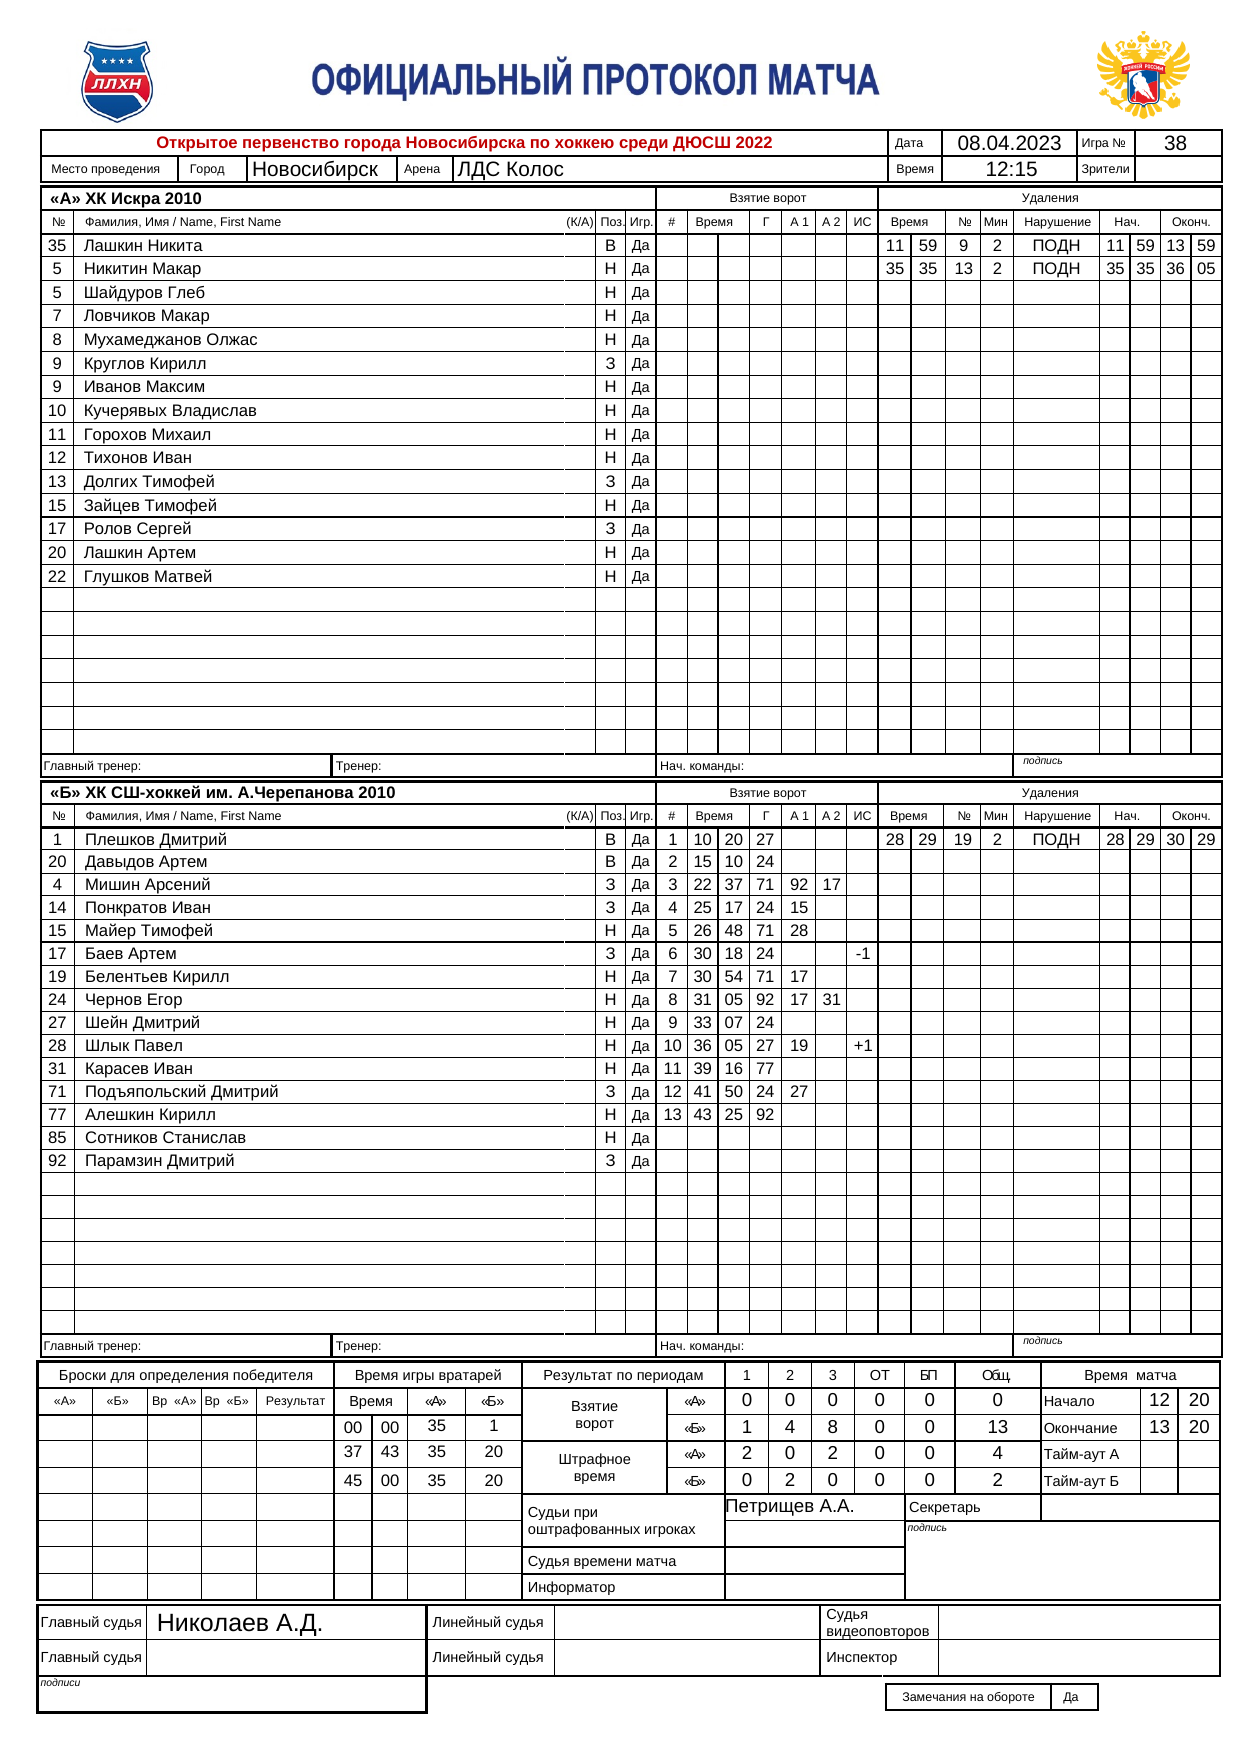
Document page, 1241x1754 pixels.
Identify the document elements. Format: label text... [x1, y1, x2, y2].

table_cell [1192, 1127, 1221, 1149]
table_cell [148, 1468, 201, 1493]
table_cell [782, 1219, 815, 1241]
table_cell Взятие ворот [523, 1389, 666, 1440]
table_cell 2 [981, 257, 1013, 280]
table_cell «Б» [668, 1415, 724, 1440]
table_cell [688, 235, 717, 256]
table_cell [879, 1058, 910, 1079]
table_cell [39, 1547, 92, 1573]
table_cell [946, 659, 980, 682]
table_cell [981, 328, 1013, 351]
table_cell 9 [42, 352, 73, 374]
table_cell [750, 588, 781, 611]
table_cell [1192, 305, 1221, 327]
table_cell З [596, 518, 625, 540]
table_cell [1192, 328, 1221, 351]
table_cell [944, 943, 980, 964]
table_cell 2 [812, 1442, 854, 1467]
table_cell 20 [466, 1441, 521, 1467]
table_cell [879, 966, 910, 987]
table_cell [912, 1081, 943, 1103]
table_cell Время [879, 805, 943, 826]
table_cell [565, 943, 595, 964]
table_cell [782, 1058, 815, 1079]
table_cell [657, 1288, 687, 1310]
table_cell [847, 423, 877, 445]
table_cell 59 [1131, 235, 1160, 256]
table_cell [981, 1035, 1013, 1057]
table_cell [74, 636, 564, 658]
table_cell [1192, 541, 1221, 564]
table_cell [816, 636, 846, 658]
table_cell 11 [1100, 235, 1129, 256]
table_cell [782, 707, 815, 729]
table_cell Инспектор [821, 1640, 938, 1675]
table_cell [816, 1104, 846, 1126]
table_cell [1100, 494, 1129, 516]
table_cell [750, 730, 781, 753]
table_cell [657, 328, 687, 351]
table_cell 22 [42, 565, 73, 587]
table_cell [626, 1173, 655, 1195]
table_cell 27 [750, 1035, 781, 1057]
table_cell [944, 966, 980, 987]
table_cell [1100, 943, 1129, 964]
table_cell [1161, 1104, 1190, 1126]
table_cell [879, 1127, 910, 1149]
table_cell 43 [373, 1441, 407, 1467]
table_cell [816, 966, 846, 987]
table_cell [626, 707, 655, 729]
table_cell [946, 470, 980, 493]
table_cell [750, 518, 781, 540]
table_cell [816, 920, 846, 941]
table_cell [1014, 1196, 1099, 1218]
table_cell [555, 1606, 819, 1639]
table_cell [1161, 1012, 1190, 1033]
table_cell Да [626, 1081, 655, 1103]
table_cell [202, 1494, 256, 1520]
table_cell [565, 850, 595, 872]
table_cell 92 [750, 1104, 781, 1126]
table_cell Да [626, 470, 655, 493]
table_cell [847, 1196, 877, 1218]
table_cell [565, 541, 595, 564]
table_cell [565, 588, 595, 611]
table_cell [816, 707, 846, 729]
table_cell З [596, 1081, 625, 1103]
table_cell Да [626, 943, 655, 964]
table_cell [1014, 896, 1099, 918]
table_cell [1192, 966, 1221, 987]
table_cell [816, 1265, 846, 1287]
table_cell Да [626, 1035, 655, 1057]
table_cell [596, 588, 625, 611]
table_cell 1 [657, 829, 687, 849]
table_cell [816, 850, 846, 872]
table_cell 17 [719, 896, 749, 918]
table_cell [688, 659, 717, 682]
table_cell [847, 235, 877, 256]
table_cell [816, 1311, 846, 1333]
table_cell [1014, 1219, 1099, 1241]
table_cell [75, 1311, 564, 1333]
table_cell [879, 423, 910, 445]
table_cell Горохов Михаил [74, 423, 564, 445]
table_cell Нарушение [1014, 211, 1099, 233]
table_cell Плешков Дмитрий [75, 829, 564, 849]
table_cell [408, 1521, 465, 1546]
table_cell [1131, 1035, 1160, 1057]
table_cell 36 [688, 1035, 717, 1057]
table_cell 07 [719, 1012, 749, 1033]
table_cell [1141, 1468, 1177, 1493]
table_cell [1100, 707, 1129, 729]
table_cell 45 [335, 1468, 371, 1493]
table_cell [1100, 636, 1129, 658]
table_cell № [944, 805, 980, 826]
table_cell [946, 281, 980, 303]
table_cell [782, 1150, 815, 1172]
table_cell Время [879, 211, 945, 233]
table_cell [719, 1219, 749, 1241]
table_cell [1014, 1035, 1099, 1057]
table_cell [657, 399, 687, 422]
table_cell [1131, 730, 1160, 753]
table_cell 0 [726, 1468, 768, 1493]
table_cell 10 [42, 399, 73, 422]
table_cell [202, 1547, 256, 1573]
table_cell [565, 874, 595, 895]
table_cell [74, 683, 564, 706]
table_cell Шайдуров Глеб [74, 281, 564, 303]
table_cell Шейн Дмитрий [75, 1012, 564, 1033]
table_cell 35 [408, 1416, 465, 1440]
table_cell [719, 257, 749, 280]
table_cell [688, 1127, 717, 1149]
table_cell 17 [816, 874, 846, 895]
table_cell [750, 541, 781, 564]
table_cell Лашкин Артем [74, 541, 564, 564]
table_cell [816, 281, 846, 303]
table_cell [565, 659, 595, 682]
table_cell [946, 423, 980, 445]
table_cell Тайм-аут А [1042, 1441, 1140, 1467]
table_cell 0 [855, 1415, 904, 1440]
table_cell [1161, 352, 1190, 374]
table_cell Ловчиков Макар [74, 305, 564, 327]
table_cell [565, 920, 595, 941]
table_cell [816, 1288, 846, 1310]
table_cell [816, 1058, 846, 1079]
table_cell Н [596, 257, 625, 280]
table_cell 0 [956, 1389, 1040, 1413]
table_cell [1141, 1441, 1177, 1467]
table_cell [847, 588, 877, 611]
table_cell Результат [257, 1389, 333, 1413]
table_cell 30 [688, 943, 717, 964]
table_cell 15 [42, 920, 74, 941]
table_cell [981, 470, 1013, 493]
table_cell [596, 1288, 625, 1310]
table_cell Время [688, 211, 749, 233]
table_cell [912, 305, 945, 327]
table_cell [688, 1311, 717, 1333]
table_cell 28 [782, 920, 815, 941]
table_cell [257, 1521, 333, 1546]
table_cell [816, 257, 846, 280]
table_cell [626, 1265, 655, 1287]
table_cell [688, 730, 717, 753]
table_cell [1014, 659, 1099, 682]
table_cell [1179, 1468, 1219, 1493]
table_cell А 1 [782, 211, 815, 233]
table_cell [1161, 612, 1190, 634]
table_cell [688, 446, 717, 469]
table_cell [719, 541, 749, 564]
table_cell 71 [42, 1081, 74, 1103]
table_cell [373, 1494, 407, 1520]
table_cell 20 [719, 829, 749, 849]
table_cell Главный судья [39, 1640, 146, 1675]
table_cell [688, 257, 717, 280]
table_cell [565, 565, 595, 587]
table_cell [782, 683, 815, 706]
table_cell 8 [42, 328, 73, 351]
table_cell [981, 446, 1013, 469]
table_cell [688, 352, 717, 374]
table_cell [1192, 1081, 1221, 1103]
table_cell [912, 1012, 943, 1033]
table_cell [944, 1219, 980, 1241]
table_cell [847, 636, 877, 658]
table_cell [1014, 305, 1099, 327]
table_cell [75, 1173, 564, 1195]
table_cell [202, 1416, 256, 1440]
table_cell Да [626, 1104, 655, 1126]
table_cell [981, 920, 1013, 941]
table_cell [1161, 636, 1190, 658]
table_cell [688, 1288, 717, 1310]
table_cell Н [596, 376, 625, 398]
table_cell [1161, 730, 1190, 753]
table_cell [565, 1311, 595, 1333]
table_cell 13 [1141, 1415, 1177, 1440]
table_cell [1014, 874, 1099, 895]
table_cell 35 [42, 235, 73, 256]
table_cell 77 [42, 1104, 74, 1126]
table_cell [782, 399, 815, 422]
table_cell [946, 683, 980, 706]
table_cell [750, 1311, 781, 1333]
table_cell [74, 588, 564, 611]
table_cell [42, 707, 73, 729]
table_cell 9 [946, 235, 980, 256]
table_cell 10 [657, 1035, 687, 1057]
table_cell Н [596, 989, 625, 1011]
table_cell [565, 1242, 595, 1264]
table_cell [879, 1012, 910, 1033]
table_cell Тренер: [333, 1335, 655, 1356]
table_cell 20 [1179, 1415, 1219, 1440]
table_cell [912, 446, 945, 469]
table_cell [93, 1468, 147, 1493]
table_cell Г [750, 805, 781, 826]
table_cell 20 [42, 850, 74, 872]
table_cell [42, 1196, 74, 1218]
table_cell [596, 1173, 625, 1195]
table_cell 12 [42, 446, 73, 469]
table_cell Николаев А.Д. [147, 1606, 425, 1639]
table_cell [879, 1173, 910, 1195]
table_cell [1161, 896, 1190, 918]
table_cell [596, 730, 625, 753]
table_cell В [596, 829, 625, 849]
table_cell 4 [42, 874, 74, 895]
table_cell [1014, 352, 1099, 374]
table_cell [816, 612, 846, 634]
table_cell [816, 1219, 846, 1241]
table_cell [816, 399, 846, 422]
table_cell [688, 1265, 717, 1287]
table_cell [782, 376, 815, 398]
table_cell [202, 1468, 256, 1493]
table_cell [39, 1574, 92, 1599]
table_cell Никитин Макар [74, 257, 564, 280]
table_cell [879, 1242, 910, 1264]
table_cell [879, 494, 910, 516]
table_cell [565, 423, 595, 445]
table_cell [596, 659, 625, 682]
table_cell [782, 257, 815, 280]
table_cell 33 [688, 1012, 717, 1033]
table_cell [42, 1288, 74, 1310]
table_cell Н [596, 1127, 625, 1149]
table_cell [944, 850, 980, 872]
table_cell [1131, 1219, 1160, 1241]
table_cell [879, 636, 910, 658]
table_cell [782, 1012, 815, 1033]
table_cell [1192, 920, 1221, 941]
table_cell [847, 281, 877, 303]
table_cell [750, 659, 781, 682]
table_cell [1192, 1035, 1221, 1057]
table_cell [981, 1311, 1013, 1333]
table_cell [944, 1035, 980, 1057]
table_cell 35 [1100, 257, 1129, 280]
table_cell Чернов Егор [75, 989, 564, 1011]
table_cell [565, 352, 595, 374]
table_cell [719, 1196, 749, 1218]
table_cell [688, 636, 717, 658]
table_cell [750, 1242, 781, 1264]
table_cell «Б » [466, 1389, 521, 1413]
table_cell З [596, 352, 625, 374]
table_cell [750, 257, 781, 280]
table_cell [565, 683, 595, 706]
table_cell [257, 1468, 333, 1493]
table_cell [912, 399, 945, 422]
table_cell [816, 659, 846, 682]
table_cell [257, 1574, 333, 1599]
table_cell [981, 659, 1013, 682]
table_cell [1131, 565, 1160, 587]
table_cell (К/А) [565, 805, 595, 826]
table_cell Да [626, 1150, 655, 1172]
table_cell [373, 1547, 407, 1573]
table_cell [879, 305, 910, 327]
table_cell [202, 1521, 256, 1546]
table_cell [912, 636, 945, 658]
table_cell [847, 896, 877, 918]
table_cell [816, 328, 846, 351]
table_cell [1014, 446, 1099, 469]
table_cell [847, 1288, 877, 1310]
table_cell [912, 1058, 943, 1079]
table_header Игра № [1078, 131, 1134, 155]
table_cell [1161, 446, 1190, 469]
table_cell Начало [1042, 1389, 1140, 1413]
table_cell [1100, 376, 1129, 398]
table_cell 0 [905, 1389, 954, 1413]
table_cell [946, 305, 980, 327]
table_cell Баев Артем [75, 943, 564, 964]
table_cell [626, 730, 655, 753]
table_cell 13 [42, 470, 73, 493]
table_cell [1192, 896, 1221, 918]
table_cell [657, 518, 687, 540]
table_cell [879, 1219, 910, 1241]
table_cell [816, 1012, 846, 1033]
table_cell [1131, 446, 1160, 469]
table_cell [1131, 518, 1160, 540]
table_cell [1161, 565, 1190, 587]
table_cell [148, 1521, 201, 1546]
table_cell [847, 1127, 877, 1149]
table_cell [1136, 157, 1221, 181]
table_cell Время [688, 805, 749, 826]
table_cell [782, 612, 815, 634]
table_cell [879, 399, 910, 422]
table_cell [1161, 1150, 1190, 1172]
table_cell Мишин Арсений [75, 874, 564, 895]
table_cell [565, 1219, 595, 1241]
table_cell Подъяпольский Дмитрий [75, 1081, 564, 1103]
table_cell 35 [1131, 257, 1160, 280]
table_cell [750, 446, 781, 469]
table_cell [912, 376, 945, 398]
table_cell [750, 1196, 781, 1218]
table_cell [1161, 989, 1190, 1011]
table_cell 31 [816, 989, 846, 1011]
table_cell [596, 1311, 625, 1333]
table_cell [944, 1127, 980, 1149]
table_cell [1131, 1196, 1160, 1218]
table_cell [879, 1035, 910, 1057]
table_cell [847, 1265, 877, 1287]
table_cell [565, 1127, 595, 1149]
table_cell 5 [657, 920, 687, 941]
table_cell Да [626, 257, 655, 280]
table_cell [565, 989, 595, 1011]
table_cell 39 [688, 1058, 717, 1079]
table_cell [847, 1058, 877, 1079]
table_cell [1014, 730, 1099, 753]
table_cell Да [626, 966, 655, 987]
table_cell 9 [657, 1012, 687, 1033]
table_cell Линейный судья [428, 1640, 554, 1675]
table_cell [782, 1265, 815, 1287]
table_cell Тихонов Иван [74, 446, 564, 469]
table_cell [39, 1416, 92, 1440]
table_cell [879, 850, 910, 872]
table_cell [1014, 1012, 1099, 1033]
table_cell [42, 612, 73, 634]
table_cell Игр. [626, 211, 655, 233]
table_cell [1100, 1150, 1129, 1172]
table_cell 0 [855, 1442, 904, 1467]
table_cell [946, 730, 980, 753]
table_cell [981, 494, 1013, 516]
table_cell [1014, 588, 1099, 611]
table_cell 0 [812, 1389, 854, 1413]
table_cell [847, 683, 877, 706]
table_cell «А» [668, 1389, 724, 1413]
table_cell [912, 683, 945, 706]
table_cell [1014, 470, 1099, 493]
table_cell [750, 305, 781, 327]
table_cell [39, 1521, 92, 1546]
table_cell Тренер: [333, 755, 655, 776]
table_cell 43 [688, 1104, 717, 1126]
table_cell [596, 636, 625, 658]
table_cell [981, 989, 1013, 1011]
table_cell [981, 612, 1013, 634]
table_cell [1100, 683, 1129, 706]
table_cell 28 [879, 829, 910, 849]
table_cell 0 [855, 1389, 904, 1413]
table_cell [1131, 399, 1160, 422]
table_cell [688, 588, 717, 611]
table_cell [719, 518, 749, 540]
table_cell [847, 470, 877, 493]
table_cell Главный судья [39, 1606, 146, 1639]
table_cell [879, 707, 910, 729]
table_cell [719, 1127, 749, 1149]
table_cell [912, 1127, 943, 1149]
table_cell 05 [719, 1035, 749, 1057]
table_cell [726, 1548, 904, 1573]
table_cell Круглов Кирилл [74, 352, 564, 374]
table_cell [944, 1311, 980, 1333]
table_cell [1100, 896, 1129, 918]
table_header «Б» ХК СШ-хоккей им. А.Черепанова 2010 [42, 783, 655, 803]
table_cell [335, 1521, 371, 1546]
table_cell [93, 1494, 147, 1520]
table_cell Информатор [523, 1575, 724, 1599]
table_cell 1 [466, 1416, 521, 1440]
table_cell Поз. [596, 805, 625, 826]
table_cell [981, 850, 1013, 872]
table_cell 2 [726, 1442, 768, 1467]
table_cell [688, 281, 717, 303]
table_cell 11 [657, 1058, 687, 1079]
table_cell [1131, 707, 1160, 729]
table_cell Нач. [1100, 211, 1160, 233]
table_cell [879, 1288, 910, 1310]
table_cell Фамилия, Имя / Name, First Name [74, 211, 565, 233]
table_cell [981, 1127, 1013, 1149]
table_cell 14 [42, 896, 74, 918]
table_cell 0 [769, 1442, 811, 1467]
table_cell Петрищев А.А. [726, 1495, 904, 1520]
table_cell [981, 1150, 1013, 1172]
table_cell [981, 707, 1013, 729]
table_cell [688, 1242, 717, 1264]
table_cell 6 [657, 943, 687, 964]
table_cell [719, 470, 749, 493]
table_cell Глушков Матвей [74, 565, 564, 587]
table_cell [1100, 1265, 1129, 1287]
table_cell [816, 683, 846, 706]
table_cell 12:15 [943, 157, 1076, 181]
table_cell [42, 659, 73, 682]
table_cell [719, 1311, 749, 1333]
table_cell [408, 1574, 465, 1599]
table_cell [657, 588, 687, 611]
table_cell Да [626, 352, 655, 374]
table_cell Вр «Б» [202, 1389, 256, 1413]
table_cell [1192, 1311, 1221, 1333]
table_cell 24 [750, 1081, 781, 1103]
table_cell [1014, 707, 1099, 729]
table_cell [719, 423, 749, 445]
table_cell 0 [769, 1389, 811, 1413]
table_cell 27 [782, 1081, 815, 1103]
table_cell [944, 1081, 980, 1103]
table_cell [1131, 328, 1160, 351]
table_cell [1192, 588, 1221, 611]
table_cell Н [596, 966, 625, 987]
table_header Открытое первенство города Новосибирска по хоккею среди ДЮСШ 2022 [42, 131, 887, 155]
table_cell Да [626, 423, 655, 445]
table_cell 0 [812, 1468, 854, 1493]
table_cell [912, 1219, 943, 1241]
table_cell Н [596, 446, 625, 469]
table_cell [719, 707, 749, 729]
table_cell [816, 1173, 846, 1195]
table_cell [879, 989, 910, 1011]
table_cell [626, 1196, 655, 1218]
table_cell [981, 1219, 1013, 1241]
table_cell Главный тренер: [42, 1335, 330, 1356]
table_cell [981, 1081, 1013, 1103]
table_cell [782, 235, 815, 256]
table_cell Парамзин Дмитрий [75, 1150, 564, 1172]
table_cell «Б» [668, 1468, 724, 1493]
table_cell [782, 850, 815, 872]
table_cell [1100, 850, 1129, 872]
table_cell Мухамеджанов Олжас [74, 328, 564, 351]
table_cell [1131, 1127, 1160, 1149]
table_cell [883, 1677, 1220, 1681]
table_cell 05 [719, 989, 749, 1011]
table_cell [1100, 1311, 1129, 1333]
table_cell [688, 1150, 717, 1172]
table_cell 71 [750, 874, 781, 895]
table_cell [1100, 446, 1129, 469]
table_cell 24 [750, 896, 781, 918]
table_cell [657, 541, 687, 564]
table_cell Нач. команды: [657, 1335, 1012, 1356]
table_cell Да [626, 446, 655, 469]
table_cell [782, 541, 815, 564]
table_cell [565, 896, 595, 918]
table_cell [944, 1012, 980, 1033]
table_cell Да [626, 494, 655, 516]
table_cell [1161, 541, 1190, 564]
table_cell [782, 1196, 815, 1218]
table_cell [1192, 850, 1221, 872]
table_cell 24 [750, 943, 781, 964]
table_cell [657, 1150, 687, 1172]
table_cell Да [626, 920, 655, 941]
table_cell [981, 518, 1013, 540]
table_cell [1161, 1288, 1190, 1310]
table_cell 54 [719, 966, 749, 987]
table_cell [847, 730, 877, 753]
table_cell Н [596, 399, 625, 422]
table_cell [946, 588, 980, 611]
table_cell [719, 683, 749, 706]
table_cell Н [596, 1104, 625, 1126]
table_cell [1014, 494, 1099, 516]
table_cell «А» [39, 1389, 92, 1413]
table_cell 5 [42, 281, 73, 303]
table_cell [565, 829, 595, 849]
table_cell [688, 1196, 717, 1218]
table_cell [147, 1640, 425, 1675]
table_cell 3 [657, 874, 687, 895]
table_cell [657, 235, 687, 256]
table_cell [1192, 636, 1221, 658]
table_cell [879, 588, 910, 611]
table_cell [466, 1574, 521, 1599]
table_cell # [657, 805, 687, 826]
table_cell [1100, 328, 1129, 351]
table_cell [93, 1547, 147, 1573]
table_cell [847, 989, 877, 1011]
table_cell [946, 446, 980, 469]
table_cell [1192, 612, 1221, 634]
table_cell [816, 1127, 846, 1149]
table_cell [1131, 896, 1160, 918]
table_cell Игр. [626, 805, 655, 826]
table_cell [93, 1441, 147, 1467]
table_cell 19 [782, 1035, 815, 1057]
table_cell 15 [42, 494, 73, 516]
table_cell подписи [39, 1677, 425, 1711]
table_cell [257, 1441, 333, 1467]
table_cell Долгих Тимофей [74, 470, 564, 493]
table_cell [42, 1242, 74, 1264]
table_cell [1192, 659, 1221, 682]
table_cell [981, 966, 1013, 987]
table_cell [1131, 1081, 1160, 1103]
table_cell [946, 707, 980, 729]
table_cell [42, 1311, 74, 1333]
table_cell [719, 612, 749, 634]
table_cell В [596, 850, 625, 872]
table_cell [657, 659, 687, 682]
table_cell [657, 1265, 687, 1287]
table_cell 30 [688, 966, 717, 987]
table_cell 00 [335, 1416, 371, 1440]
table_cell [1100, 588, 1129, 611]
table_cell [626, 588, 655, 611]
table_cell Да [626, 235, 655, 256]
table_cell [1161, 494, 1190, 516]
table_cell [1014, 328, 1099, 351]
table_cell [847, 1012, 877, 1033]
table_cell [565, 1288, 595, 1310]
table_cell [719, 235, 749, 256]
table_cell [1192, 1058, 1221, 1079]
table_cell 25 [688, 896, 717, 918]
table_cell Арена [398, 157, 452, 181]
table_cell [946, 376, 980, 398]
table_cell [565, 235, 595, 256]
table_cell [42, 1173, 74, 1195]
table_cell [1014, 1242, 1099, 1264]
table_cell [596, 707, 625, 729]
table_cell подпись [1014, 1335, 1221, 1356]
table_cell [1014, 966, 1099, 987]
table_cell [847, 966, 877, 987]
table_cell [1192, 1104, 1221, 1126]
table_cell 1 [726, 1415, 768, 1440]
table_cell [596, 1265, 625, 1287]
table_cell [816, 1035, 846, 1057]
table_cell [1131, 920, 1160, 941]
table_cell [1100, 518, 1129, 540]
table_cell [750, 470, 781, 493]
table_cell «А» [408, 1389, 465, 1413]
table_cell 7 [42, 305, 73, 327]
table_cell [1192, 707, 1221, 729]
table_cell [39, 1441, 92, 1467]
table_cell [879, 518, 910, 540]
table_cell 24 [750, 850, 781, 872]
table_cell [1192, 989, 1221, 1011]
table_cell [1100, 1242, 1129, 1264]
table_cell [657, 1173, 687, 1195]
table_cell [1131, 352, 1160, 374]
table_cell [1100, 399, 1129, 422]
table_cell ПОДН [1014, 829, 1099, 849]
table_cell [719, 281, 749, 303]
table_cell 4 [657, 896, 687, 918]
table_cell [816, 730, 846, 753]
table_cell [657, 636, 687, 658]
table_cell Да [626, 281, 655, 303]
table_cell Поз. [596, 211, 625, 233]
table_cell [981, 1265, 1013, 1287]
table_cell [981, 730, 1013, 753]
table_cell [912, 518, 945, 540]
table_cell [1161, 659, 1190, 682]
table_cell Шлык Павел [75, 1035, 564, 1057]
table_cell [1161, 328, 1190, 351]
table_cell [1131, 966, 1160, 987]
table_cell [946, 636, 980, 658]
table_cell Да [626, 541, 655, 564]
table_cell Да [626, 305, 655, 327]
table_cell [1014, 1288, 1099, 1310]
table_cell [565, 966, 595, 987]
table_cell [74, 612, 564, 634]
table_cell [1014, 943, 1099, 964]
table_cell [981, 1104, 1013, 1126]
table_cell [750, 707, 781, 729]
table_header Удаления [879, 783, 1221, 803]
table_cell [750, 565, 781, 587]
table_cell [912, 588, 945, 611]
table_cell [879, 541, 910, 564]
table_cell [879, 376, 910, 398]
table_cell 05 [1192, 257, 1221, 280]
table_cell [719, 636, 749, 658]
table_cell 22 [688, 874, 717, 895]
table_cell [981, 636, 1013, 658]
table_cell [75, 1196, 564, 1218]
table_cell [912, 1265, 943, 1287]
table_cell [750, 1219, 781, 1241]
table_cell [981, 1173, 1013, 1195]
table_cell 71 [750, 920, 781, 941]
table_cell [912, 896, 943, 918]
table_cell [782, 352, 815, 374]
table_cell 85 [42, 1127, 74, 1149]
table_cell № [946, 211, 980, 233]
table_cell [1014, 281, 1099, 303]
table_cell [1131, 1058, 1160, 1079]
table_cell [148, 1494, 201, 1520]
table_cell [1131, 1104, 1160, 1126]
table_cell Н [596, 423, 625, 445]
table_cell [750, 328, 781, 351]
table_cell Да [626, 565, 655, 587]
table_cell [782, 565, 815, 587]
table_cell [981, 565, 1013, 587]
table_cell 0 [905, 1442, 954, 1467]
table_cell [565, 1081, 595, 1103]
table_cell [42, 683, 73, 706]
table_cell [1131, 943, 1160, 964]
table_cell [946, 541, 980, 564]
table_header Да [1052, 1685, 1097, 1709]
table_cell [565, 612, 595, 634]
table_cell [1100, 1081, 1129, 1103]
table_cell [782, 588, 815, 611]
table_cell [596, 1196, 625, 1218]
table_cell [879, 1081, 910, 1103]
table_cell [1161, 470, 1190, 493]
table_cell [148, 1547, 201, 1573]
table_cell [565, 257, 595, 280]
table_cell [912, 328, 945, 351]
table_cell [657, 257, 687, 280]
table_cell подпись [906, 1522, 1219, 1599]
table_cell [1099, 1682, 1220, 1711]
table_cell [626, 1219, 655, 1241]
table_cell 0 [726, 1389, 768, 1413]
table_cell [981, 1058, 1013, 1079]
table_cell [1014, 565, 1099, 587]
table_cell [688, 494, 717, 516]
table_cell [981, 1012, 1013, 1033]
table_cell [719, 376, 749, 398]
table_cell [719, 1242, 749, 1264]
table_cell Н [596, 920, 625, 941]
table_cell [657, 1242, 687, 1264]
table_cell [565, 376, 595, 398]
table_cell 20 [466, 1468, 521, 1493]
table_cell 17 [782, 989, 815, 1011]
table_cell [1100, 1196, 1129, 1218]
table_cell [1100, 305, 1129, 327]
table_cell 31 [42, 1058, 74, 1079]
table_cell [816, 943, 846, 964]
table_cell [912, 850, 943, 872]
table_header Удаления [879, 188, 1221, 209]
table_cell [1100, 1127, 1129, 1149]
table_cell [981, 281, 1013, 303]
table_cell 50 [719, 1081, 749, 1103]
table_cell 29 [912, 829, 943, 849]
table_cell [1161, 850, 1190, 872]
table_cell [657, 494, 687, 516]
table_cell Место проведения [42, 157, 177, 181]
table_cell [912, 281, 945, 303]
table_cell [939, 1640, 1219, 1675]
table_cell [847, 446, 877, 469]
table_cell [879, 328, 910, 351]
table_cell [816, 565, 846, 587]
table_cell 92 [782, 874, 815, 895]
table_cell Да [626, 1012, 655, 1033]
table_cell [1014, 683, 1099, 706]
table_cell [565, 1104, 595, 1126]
table_cell 13 [956, 1415, 1040, 1440]
table_cell [1100, 1104, 1129, 1126]
table_cell [1161, 1173, 1190, 1195]
table_cell [657, 305, 687, 327]
table_cell [1100, 565, 1129, 587]
table_cell [944, 989, 980, 1011]
table_cell [1192, 683, 1221, 706]
table_cell [719, 1265, 749, 1287]
table_cell [879, 659, 910, 682]
table_cell +1 [847, 1035, 877, 1057]
table_cell [816, 423, 846, 445]
table_cell [1100, 1288, 1129, 1310]
table_cell [981, 541, 1013, 564]
table_cell [626, 1311, 655, 1333]
table_cell [981, 423, 1013, 445]
table_cell [879, 1104, 910, 1126]
table_cell [1192, 565, 1221, 587]
table_cell [75, 1265, 564, 1287]
table_cell Время [335, 1389, 407, 1413]
table_cell 17 [42, 943, 74, 964]
table_cell [626, 1288, 655, 1310]
table_cell [912, 352, 945, 374]
table_cell 0 [905, 1468, 954, 1493]
table_cell [1161, 874, 1190, 895]
table_cell [912, 1173, 943, 1195]
table_cell [816, 1081, 846, 1103]
table_cell [912, 1150, 943, 1172]
table_cell 25 [719, 1104, 749, 1126]
table_cell А 2 [816, 211, 846, 233]
table_cell [1161, 399, 1190, 422]
table_cell [688, 423, 717, 445]
table_cell [1100, 1219, 1129, 1241]
table_cell [879, 612, 910, 634]
table_cell [1131, 1288, 1160, 1310]
table_cell [750, 1265, 781, 1287]
table_cell [879, 1150, 910, 1172]
table_cell 9 [42, 376, 73, 398]
table_cell Н [596, 494, 625, 516]
table_cell [816, 235, 846, 256]
table_cell [1131, 281, 1160, 303]
table_cell [657, 446, 687, 469]
table_cell [944, 920, 980, 941]
table_cell [750, 1288, 781, 1310]
table_cell [912, 470, 945, 493]
table_cell [1161, 281, 1190, 303]
table_cell [719, 1288, 749, 1310]
table_cell [879, 730, 910, 753]
table_cell [782, 943, 815, 964]
table_cell [657, 612, 687, 634]
table_header ОТ [855, 1363, 904, 1387]
table_cell [939, 1606, 1219, 1639]
table_cell [816, 470, 846, 493]
table_cell [944, 1173, 980, 1195]
table_cell [1100, 730, 1129, 753]
table_cell [1100, 541, 1129, 564]
table_cell [981, 874, 1013, 895]
table_cell 18 [719, 943, 749, 964]
table_cell [879, 470, 910, 493]
table_cell [657, 352, 687, 374]
table_cell [912, 1035, 943, 1057]
table_cell [596, 612, 625, 634]
table_cell [1100, 1058, 1129, 1079]
table_cell 2 [956, 1468, 1040, 1493]
table_cell 2 [981, 235, 1013, 256]
table_cell [816, 305, 846, 327]
table_cell [912, 1104, 943, 1126]
table_cell [1014, 518, 1099, 540]
table_cell [719, 1150, 749, 1172]
table_cell [657, 423, 687, 445]
table_cell Секретарь [906, 1495, 1040, 1520]
table_cell Линейный судья [428, 1606, 554, 1639]
table_cell [912, 494, 945, 516]
table_cell [257, 1416, 333, 1440]
table_cell [39, 1468, 92, 1493]
table_cell [1192, 874, 1221, 895]
table_cell [626, 636, 655, 658]
table_cell [847, 518, 877, 540]
table_cell [42, 1265, 74, 1287]
table_cell [750, 1150, 781, 1172]
table_cell [1192, 518, 1221, 540]
table_cell 2 [657, 850, 687, 872]
table_cell [1014, 1127, 1099, 1149]
table_cell Г [750, 211, 781, 233]
table_cell [816, 1150, 846, 1172]
table_cell [565, 1173, 595, 1195]
table_cell [847, 1311, 877, 1333]
table_cell [565, 494, 595, 516]
table_cell [565, 636, 595, 658]
table_cell [750, 352, 781, 374]
table_cell [596, 683, 625, 706]
table_cell 13 [657, 1104, 687, 1126]
table_cell 20 [1179, 1389, 1219, 1413]
table_cell 35 [408, 1468, 465, 1493]
table_cell [847, 1104, 877, 1126]
table_cell 2 [981, 829, 1013, 849]
table_cell [1131, 850, 1160, 872]
table_cell Да [626, 1058, 655, 1079]
table_cell Оконч. [1161, 211, 1221, 233]
table_cell [565, 328, 595, 351]
table_cell [981, 1196, 1013, 1218]
table_cell Да [626, 399, 655, 422]
table_cell [1131, 470, 1160, 493]
table_cell [1014, 1173, 1099, 1195]
table_cell [750, 683, 781, 706]
table_cell [1192, 494, 1221, 516]
table_cell [688, 612, 717, 634]
table_cell [879, 565, 910, 587]
table_cell [1161, 707, 1190, 729]
table_cell [565, 446, 595, 469]
table_cell Зайцев Тимофей [74, 494, 564, 516]
table_cell [1014, 1104, 1099, 1126]
table_cell Да [626, 1127, 655, 1149]
table_cell [944, 1265, 980, 1287]
table_cell Штрафное время [523, 1442, 666, 1493]
table_cell [335, 1494, 371, 1520]
table_cell Судья времени матча [523, 1548, 724, 1573]
table_cell [782, 1242, 815, 1264]
table_cell [847, 707, 877, 729]
table_cell «А» [668, 1442, 724, 1467]
table_cell [847, 1219, 877, 1241]
table_cell З [596, 943, 625, 964]
table_cell [726, 1575, 904, 1599]
table_cell 28 [1100, 829, 1129, 849]
table_cell [1131, 423, 1160, 445]
table_cell [981, 1242, 1013, 1264]
table_cell [816, 829, 846, 849]
table_cell [93, 1521, 147, 1546]
table_cell [1131, 541, 1160, 564]
table_cell [912, 874, 943, 895]
table_cell 11 [879, 235, 910, 256]
table_header Взятие ворот [657, 188, 877, 209]
table_cell [1014, 376, 1099, 398]
table_cell Да [626, 989, 655, 1011]
table_cell [847, 541, 877, 564]
table_cell [1014, 399, 1099, 422]
table_cell Н [596, 541, 625, 564]
table_cell [688, 328, 717, 351]
table_cell [1131, 1012, 1160, 1033]
table_cell [750, 612, 781, 634]
table_cell [816, 446, 846, 469]
table_cell 24 [750, 1012, 781, 1033]
table_cell [946, 518, 980, 540]
table_cell 10 [688, 829, 717, 849]
table_cell [1161, 1242, 1190, 1264]
table_cell Н [596, 305, 625, 327]
table_cell [202, 1441, 256, 1467]
table_cell [1100, 1035, 1129, 1057]
table_cell [1161, 518, 1190, 540]
table_cell [1014, 989, 1099, 1011]
table_cell [750, 1173, 781, 1195]
table_cell [1131, 1242, 1160, 1264]
table_cell Н [596, 1058, 625, 1079]
table_cell [42, 730, 73, 753]
table_cell [782, 423, 815, 445]
table_cell [981, 943, 1013, 964]
table_cell 28 [42, 1035, 74, 1057]
table_cell [879, 896, 910, 918]
table_cell Н [596, 1012, 625, 1033]
table_cell Новосибирск [248, 157, 396, 181]
table_cell [719, 659, 749, 682]
table_cell [75, 1219, 564, 1241]
table_cell Город [179, 157, 246, 181]
table_cell Кучерявых Владислав [74, 399, 564, 422]
table_cell 92 [750, 989, 781, 1011]
table_cell [466, 1547, 521, 1573]
table_cell З [596, 874, 625, 895]
table_cell Н [596, 281, 625, 303]
table_cell [1192, 943, 1221, 964]
table_cell Окончание [1042, 1415, 1140, 1440]
table_cell [688, 565, 717, 587]
table_cell [626, 683, 655, 706]
table_cell 12 [1141, 1389, 1177, 1413]
table_cell [912, 707, 945, 729]
table_cell [981, 376, 1013, 398]
table_cell [1131, 612, 1160, 634]
table_cell [1192, 1196, 1221, 1218]
table_cell [1014, 423, 1099, 445]
table_header Замечания на обороте [887, 1685, 1050, 1709]
table_cell № [42, 211, 73, 233]
table_cell [1014, 1150, 1099, 1172]
table_cell [555, 1640, 819, 1675]
table_cell [782, 518, 815, 540]
table_cell Н [596, 328, 625, 351]
table_cell [816, 1196, 846, 1218]
table_cell 4 [956, 1442, 1040, 1467]
table_cell [981, 1288, 1013, 1310]
table_cell [981, 399, 1013, 422]
table_cell 17 [782, 966, 815, 987]
table_cell [148, 1574, 201, 1599]
table_cell [944, 1104, 980, 1126]
table_cell [657, 1127, 687, 1149]
table_cell [657, 683, 687, 706]
table_cell ИС [847, 211, 877, 233]
table_cell [879, 1196, 910, 1218]
table_cell [782, 328, 815, 351]
table_cell [1161, 1058, 1190, 1079]
table_cell 77 [750, 1058, 781, 1079]
table_cell [782, 1104, 815, 1126]
table_cell [816, 541, 846, 564]
table_cell 48 [719, 920, 749, 941]
table_cell [944, 1242, 980, 1264]
table_cell [688, 305, 717, 327]
table_cell 15 [782, 896, 815, 918]
table_cell [782, 659, 815, 682]
table_cell 17 [42, 518, 73, 540]
table_cell З [596, 470, 625, 493]
table_cell Да [626, 518, 655, 540]
table_cell [657, 470, 687, 493]
table_cell Сотников Станислав [75, 1127, 564, 1149]
table_header Общ. [956, 1363, 1040, 1387]
table_cell [782, 1127, 815, 1149]
table_cell [1192, 1288, 1221, 1310]
table_cell [1131, 305, 1160, 327]
table_cell [912, 1242, 943, 1264]
table_cell [944, 1150, 980, 1172]
table_cell [335, 1574, 371, 1599]
table_cell [912, 1196, 943, 1218]
table_cell [750, 494, 781, 516]
table_cell [428, 1677, 882, 1711]
table_cell [657, 1219, 687, 1241]
table_cell З [596, 896, 625, 918]
table_cell [1100, 470, 1129, 493]
table_cell Понкратов Иван [75, 896, 564, 918]
table_cell [719, 1173, 749, 1195]
table_cell [1100, 1012, 1129, 1033]
table_cell Зрители [1078, 157, 1134, 181]
table_cell Вр «А» [148, 1389, 201, 1413]
table_cell [1161, 1035, 1190, 1057]
table_cell [879, 352, 910, 374]
table_cell 13 [946, 257, 980, 280]
table_cell [1100, 352, 1129, 374]
table_cell [1161, 1127, 1190, 1149]
table_cell [1192, 446, 1221, 469]
table_cell [912, 659, 945, 682]
table_cell [782, 730, 815, 753]
table_cell [782, 636, 815, 658]
table_cell [1014, 1265, 1099, 1287]
table_cell [257, 1547, 333, 1573]
table_cell [1100, 281, 1129, 303]
table_cell [847, 328, 877, 351]
table_cell (К/А) [565, 211, 595, 233]
table_cell [202, 1574, 256, 1599]
table_cell [1131, 376, 1160, 398]
table_cell 35 [408, 1441, 465, 1467]
table_cell [626, 1242, 655, 1264]
table_cell [847, 376, 877, 398]
table_cell [1131, 1265, 1160, 1287]
table_cell [1161, 920, 1190, 941]
table_cell [879, 1265, 910, 1287]
table_cell [816, 494, 846, 516]
table_header Время игры вратарей [335, 1363, 521, 1387]
table_cell [847, 399, 877, 422]
table_cell [688, 376, 717, 398]
table_cell [912, 423, 945, 445]
table_cell [816, 352, 846, 374]
table_cell [946, 399, 980, 422]
table_cell [148, 1416, 201, 1440]
table_cell [1100, 659, 1129, 682]
table_cell [688, 1173, 717, 1195]
table_cell [782, 446, 815, 469]
table_cell Майер Тимофей [75, 920, 564, 941]
table_cell [719, 352, 749, 374]
table_cell [688, 518, 717, 540]
table_header Броски для определения победителя [39, 1363, 333, 1387]
table_cell [847, 612, 877, 634]
table_cell [750, 281, 781, 303]
table_cell [912, 966, 943, 987]
table_cell [879, 874, 910, 895]
table_cell [1131, 588, 1160, 611]
table_cell [847, 1150, 877, 1172]
table_header 38 [1136, 131, 1221, 155]
table_cell 71 [750, 966, 781, 987]
table_cell [1192, 376, 1221, 398]
table_cell [1161, 1196, 1190, 1218]
table_cell Главный тренер: [42, 755, 330, 776]
table_cell [847, 305, 877, 327]
table_cell 27 [42, 1012, 74, 1033]
table_cell [1131, 1150, 1160, 1172]
table_cell Да [626, 829, 655, 849]
table_cell [1131, 874, 1160, 895]
table_cell 10 [719, 850, 749, 872]
table_cell [981, 896, 1013, 918]
table_cell [847, 565, 877, 587]
table_cell [1192, 1012, 1221, 1033]
table_cell [1100, 423, 1129, 445]
table_cell 29 [1131, 829, 1160, 849]
table_cell Фамилия, Имя / Name, First Name [75, 805, 565, 826]
table_cell [981, 305, 1013, 327]
table_cell 30 [1161, 829, 1190, 849]
table_cell [1161, 588, 1190, 611]
table_cell 24 [42, 989, 74, 1011]
table_cell [75, 1288, 564, 1310]
table_cell [1161, 305, 1190, 327]
table_cell [847, 659, 877, 682]
table_cell [946, 565, 980, 587]
table_cell [1131, 683, 1160, 706]
table_cell Оконч. [1161, 805, 1221, 826]
table_cell [912, 1288, 943, 1310]
table_header Результат по периодам [523, 1363, 724, 1387]
table_cell Мин [981, 211, 1013, 233]
table_cell [1161, 683, 1190, 706]
table_cell [657, 281, 687, 303]
table_cell [782, 829, 815, 849]
table_cell [42, 1219, 74, 1241]
table_cell [1014, 1311, 1099, 1333]
table_cell [565, 470, 595, 493]
table_cell [1161, 1219, 1190, 1241]
table_cell [1100, 989, 1129, 1011]
table_header 3 [812, 1363, 854, 1387]
table_cell [1161, 966, 1190, 987]
table_cell [466, 1494, 521, 1520]
table_cell Нарушение [1014, 805, 1099, 826]
table_cell [626, 612, 655, 634]
table_cell [565, 1150, 595, 1172]
table_cell [1192, 1242, 1221, 1264]
table_cell Ролов Сергей [74, 518, 564, 540]
table_cell [946, 328, 980, 351]
table_cell [373, 1521, 407, 1546]
table_cell [944, 874, 980, 895]
table_cell [1100, 874, 1129, 895]
table_cell [657, 1196, 687, 1218]
table_cell [93, 1574, 147, 1599]
table_cell [847, 494, 877, 516]
table_cell [688, 541, 717, 564]
table_cell [373, 1574, 407, 1599]
table_cell [148, 1441, 201, 1467]
table_cell [42, 588, 73, 611]
table_cell [1014, 1058, 1099, 1079]
table_cell Время [889, 157, 941, 181]
table_cell [688, 399, 717, 422]
table_cell [1179, 1441, 1219, 1467]
table_cell 5 [42, 257, 73, 280]
table_cell [565, 1196, 595, 1218]
table_cell [1014, 920, 1099, 941]
table_cell 2 [769, 1468, 811, 1493]
table_cell [847, 850, 877, 872]
table_cell [408, 1547, 465, 1573]
table_cell 59 [912, 235, 945, 256]
table_cell 15 [688, 850, 717, 872]
table_cell [596, 1219, 625, 1241]
table_cell [816, 376, 846, 398]
table_cell А 2 [816, 805, 846, 826]
table_cell 00 [373, 1416, 407, 1440]
table_cell [816, 896, 846, 918]
table_cell [596, 1242, 625, 1264]
table_cell [782, 305, 815, 327]
table_cell [1100, 966, 1129, 987]
table_cell [1014, 612, 1099, 634]
table_cell [1131, 636, 1160, 658]
table_header Взятие ворот [657, 783, 877, 803]
table_cell «Б» [93, 1389, 147, 1413]
table_cell 4 [769, 1415, 811, 1440]
table_cell Судьи при оштрафованных игроках [523, 1495, 724, 1546]
table_cell [1192, 1219, 1221, 1241]
table_cell 20 [42, 541, 73, 564]
table_cell [1161, 1081, 1190, 1103]
table_cell 26 [688, 920, 717, 941]
table_cell [750, 636, 781, 658]
table_cell [944, 1058, 980, 1079]
table_cell [816, 1242, 846, 1264]
table_cell [816, 518, 846, 540]
table_cell [946, 494, 980, 516]
table_cell [782, 281, 815, 303]
table_cell 37 [335, 1441, 371, 1467]
table_cell [39, 1494, 92, 1520]
table_cell 1 [42, 829, 74, 849]
table_cell Да [626, 328, 655, 351]
table_cell [1192, 1150, 1221, 1172]
table_cell [565, 1058, 595, 1079]
table_cell [1161, 1265, 1190, 1287]
table_cell Нач. [1100, 805, 1160, 826]
table_cell 19 [42, 966, 74, 987]
table_cell [750, 1127, 781, 1149]
table_cell [1014, 636, 1099, 658]
table_cell [719, 730, 749, 753]
table_cell 7 [657, 966, 687, 987]
table_cell [1192, 1265, 1221, 1287]
table_cell [1100, 920, 1129, 941]
table_cell [816, 588, 846, 611]
table_cell № [42, 805, 74, 826]
table_cell [1192, 399, 1221, 422]
table_cell [981, 588, 1013, 611]
table_cell 8 [657, 989, 687, 1011]
table_cell [1014, 541, 1099, 564]
table_cell [1161, 943, 1190, 964]
table_cell [879, 446, 910, 469]
table_cell [750, 423, 781, 445]
table_cell [879, 281, 910, 303]
table_cell [847, 352, 877, 374]
table_cell [565, 1035, 595, 1057]
table_cell [879, 1311, 910, 1333]
table_cell [719, 399, 749, 422]
table_cell ПОДН [1014, 235, 1099, 256]
table_cell [847, 1242, 877, 1264]
table_cell [1192, 281, 1221, 303]
table_cell [565, 707, 595, 729]
table_cell [719, 446, 749, 469]
table_cell 0 [855, 1468, 904, 1493]
table_cell [565, 518, 595, 540]
table_cell Н [596, 565, 625, 587]
table_cell [946, 612, 980, 634]
table_cell [750, 399, 781, 422]
table_cell [1100, 1173, 1129, 1195]
table_cell [565, 399, 595, 422]
table_cell [1131, 659, 1160, 682]
table_cell 59 [1192, 235, 1221, 256]
table_cell -1 [847, 943, 877, 964]
table_cell [847, 1173, 877, 1195]
table_cell 35 [879, 257, 910, 280]
table_cell [688, 470, 717, 493]
table_cell 36 [1161, 257, 1190, 280]
table_cell [1192, 470, 1221, 493]
table_cell [879, 920, 910, 941]
table_cell [466, 1521, 521, 1546]
table_cell ЛДС Колос [454, 157, 887, 181]
table_cell ПОДН [1014, 257, 1099, 280]
table_cell [782, 470, 815, 493]
table_header 1 [726, 1363, 768, 1387]
table_cell Белентьев Кирилл [75, 966, 564, 987]
picture [5, 28, 1197, 129]
table_cell [719, 494, 749, 516]
table_cell [1131, 1311, 1160, 1333]
table_cell [335, 1547, 371, 1573]
table_cell 19 [944, 829, 980, 849]
table_cell [1192, 352, 1221, 374]
table_cell [782, 1288, 815, 1310]
table_cell [750, 376, 781, 398]
table_cell [719, 328, 749, 351]
table_cell [912, 565, 945, 587]
table_cell [688, 1219, 717, 1241]
table_cell [565, 1012, 595, 1033]
table_cell [74, 659, 564, 682]
table_cell [657, 730, 687, 753]
table_cell [879, 683, 910, 706]
table_header Дата [889, 131, 941, 155]
table_cell [879, 943, 910, 964]
table_cell [408, 1494, 465, 1520]
table_cell 16 [719, 1058, 749, 1079]
table_cell Лашкин Никита [74, 235, 564, 256]
table_cell Судья видеоповторов [821, 1606, 938, 1639]
table_cell 13 [1161, 235, 1190, 256]
table_cell [657, 1311, 687, 1333]
table_cell [782, 494, 815, 516]
table_cell 27 [750, 829, 781, 849]
table_cell [912, 612, 945, 634]
table_cell Да [626, 850, 655, 872]
table_cell [944, 1288, 980, 1310]
table_cell [42, 636, 73, 658]
table_cell ИС [847, 805, 877, 826]
table_cell # [657, 211, 687, 233]
table_cell [944, 896, 980, 918]
table_cell [1131, 989, 1160, 1011]
table_cell [657, 376, 687, 398]
table_cell [782, 1311, 815, 1333]
table_cell [944, 1196, 980, 1218]
table_cell [912, 541, 945, 564]
table_cell [657, 565, 687, 587]
table_cell 8 [812, 1415, 854, 1440]
table_cell [688, 707, 717, 729]
table_cell [981, 352, 1013, 374]
table_cell [257, 1494, 333, 1520]
table_cell [688, 683, 717, 706]
table_cell [847, 920, 877, 941]
table_cell 00 [373, 1468, 407, 1493]
table_cell [657, 707, 687, 729]
table_cell [847, 1081, 877, 1103]
table_cell [565, 305, 595, 327]
table_cell [946, 352, 980, 374]
table_cell 35 [912, 257, 945, 280]
table_header 08.04.2023 [943, 131, 1076, 155]
table_cell 31 [688, 989, 717, 1011]
table_cell [912, 1311, 943, 1333]
table_cell 12 [657, 1081, 687, 1103]
table_cell [1192, 730, 1221, 753]
table_cell Да [626, 874, 655, 895]
table_cell [719, 305, 749, 327]
table_cell [1161, 1311, 1190, 1333]
table_cell [847, 257, 877, 280]
table_cell Карасев Иван [75, 1058, 564, 1079]
table_cell [782, 1173, 815, 1195]
table_cell [912, 730, 945, 753]
table_cell [74, 730, 564, 753]
table_cell Да [626, 376, 655, 398]
table_cell Мин [981, 805, 1013, 826]
table_cell Н [596, 1035, 625, 1057]
table_cell Алешкин Кирилл [75, 1104, 564, 1126]
table_cell [1100, 612, 1129, 634]
table_cell А 1 [782, 805, 815, 826]
table_cell Иванов Максим [74, 376, 564, 398]
table_cell [565, 1265, 595, 1287]
table_cell [1161, 376, 1190, 398]
table_cell [750, 235, 781, 256]
table_cell 41 [688, 1081, 717, 1103]
table_cell [1192, 423, 1221, 445]
table_cell [719, 565, 749, 587]
table_cell Тайм-аут Б [1042, 1468, 1140, 1493]
table_cell 37 [719, 874, 749, 895]
table_cell [912, 989, 943, 1011]
table_cell [912, 943, 943, 964]
table_cell [1161, 423, 1190, 445]
table_cell [847, 829, 877, 849]
table_header БП [905, 1363, 954, 1387]
table_cell [1192, 1173, 1221, 1195]
table_cell Нач. команды: [657, 755, 1012, 776]
table_cell [719, 588, 749, 611]
table_cell 29 [1192, 829, 1221, 849]
table_cell [1131, 1173, 1160, 1195]
table_cell [1131, 494, 1160, 516]
table_cell [847, 874, 877, 895]
table_cell В [596, 235, 625, 256]
table_header 2 [769, 1363, 811, 1387]
table_cell [565, 281, 595, 303]
table_cell Да [626, 896, 655, 918]
table_cell подпись [1014, 755, 1221, 776]
table_cell [75, 1242, 564, 1264]
table_cell [626, 659, 655, 682]
table_header Время матча [1042, 1363, 1219, 1387]
table_cell [93, 1416, 147, 1440]
table_cell [74, 707, 564, 729]
table_cell [726, 1521, 904, 1546]
table_header «А» ХК Искра 2010 [42, 188, 655, 209]
table_cell З [596, 1150, 625, 1172]
table_cell 11 [42, 423, 73, 445]
table_cell [565, 730, 595, 753]
table_cell 0 [905, 1415, 954, 1440]
table_cell 92 [42, 1150, 74, 1172]
table_cell [1042, 1495, 1219, 1520]
table_cell Давыдов Артем [75, 850, 564, 872]
table_cell [981, 683, 1013, 706]
table_cell [1014, 850, 1099, 872]
table_cell [1014, 1081, 1099, 1103]
table_cell [912, 920, 943, 941]
